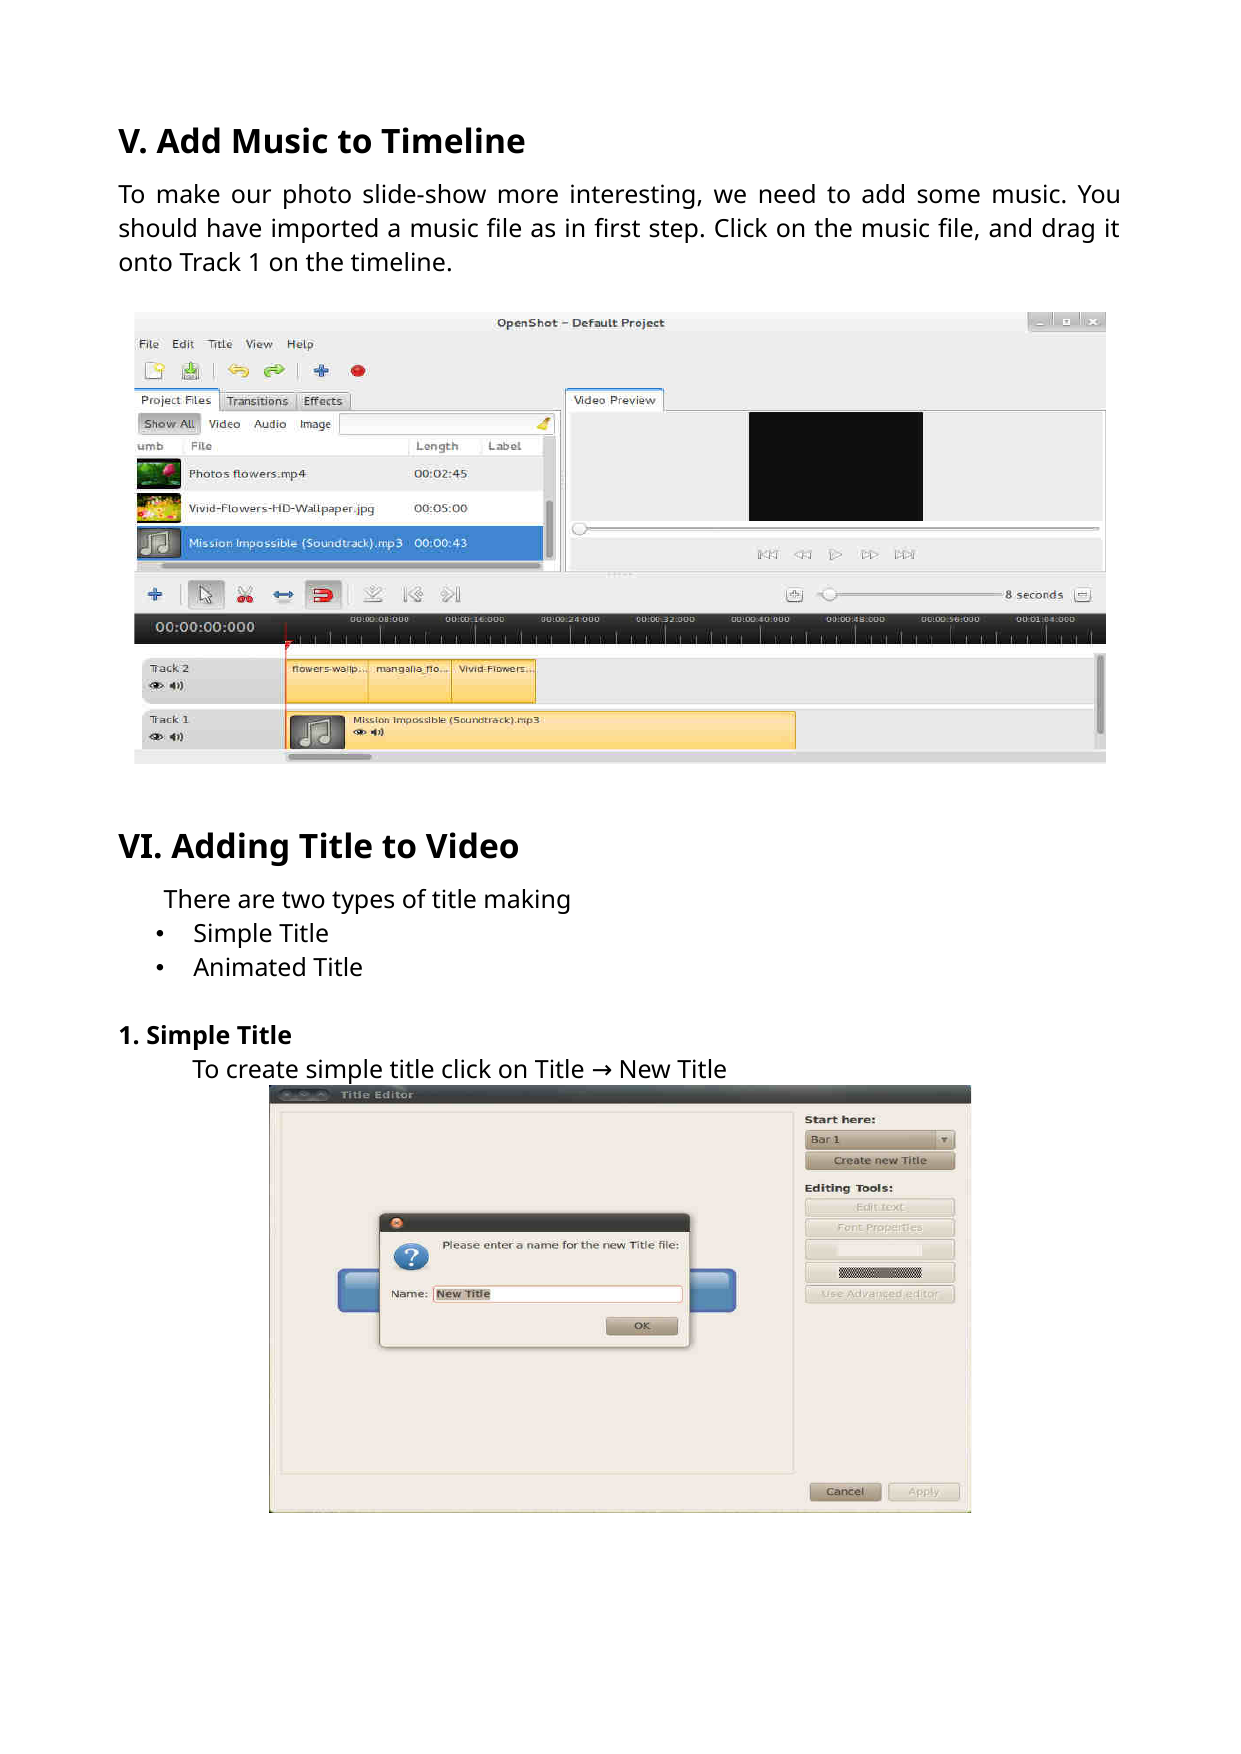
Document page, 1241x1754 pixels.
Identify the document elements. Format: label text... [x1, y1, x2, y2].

list Simple Title [156, 915, 1122, 949]
subtitle VI. Adding Title to Video [118, 823, 1122, 869]
picture [134, 312, 1106, 764]
subtitle V. Add Music to Timeline [118, 118, 1122, 164]
text To make our photo slide-show more interesting, we need to add some music. You should have imported a music file as in first step. Click on the music file, and drag it onto Track 1 on the timeline. [118, 176, 1122, 278]
picture [269, 1085, 972, 1513]
list Animated Title [156, 949, 1122, 983]
text There are two types of title making [118, 881, 1122, 915]
text 1. Simple Title To create simple title click on Title → New Title [118, 1017, 1122, 1086]
